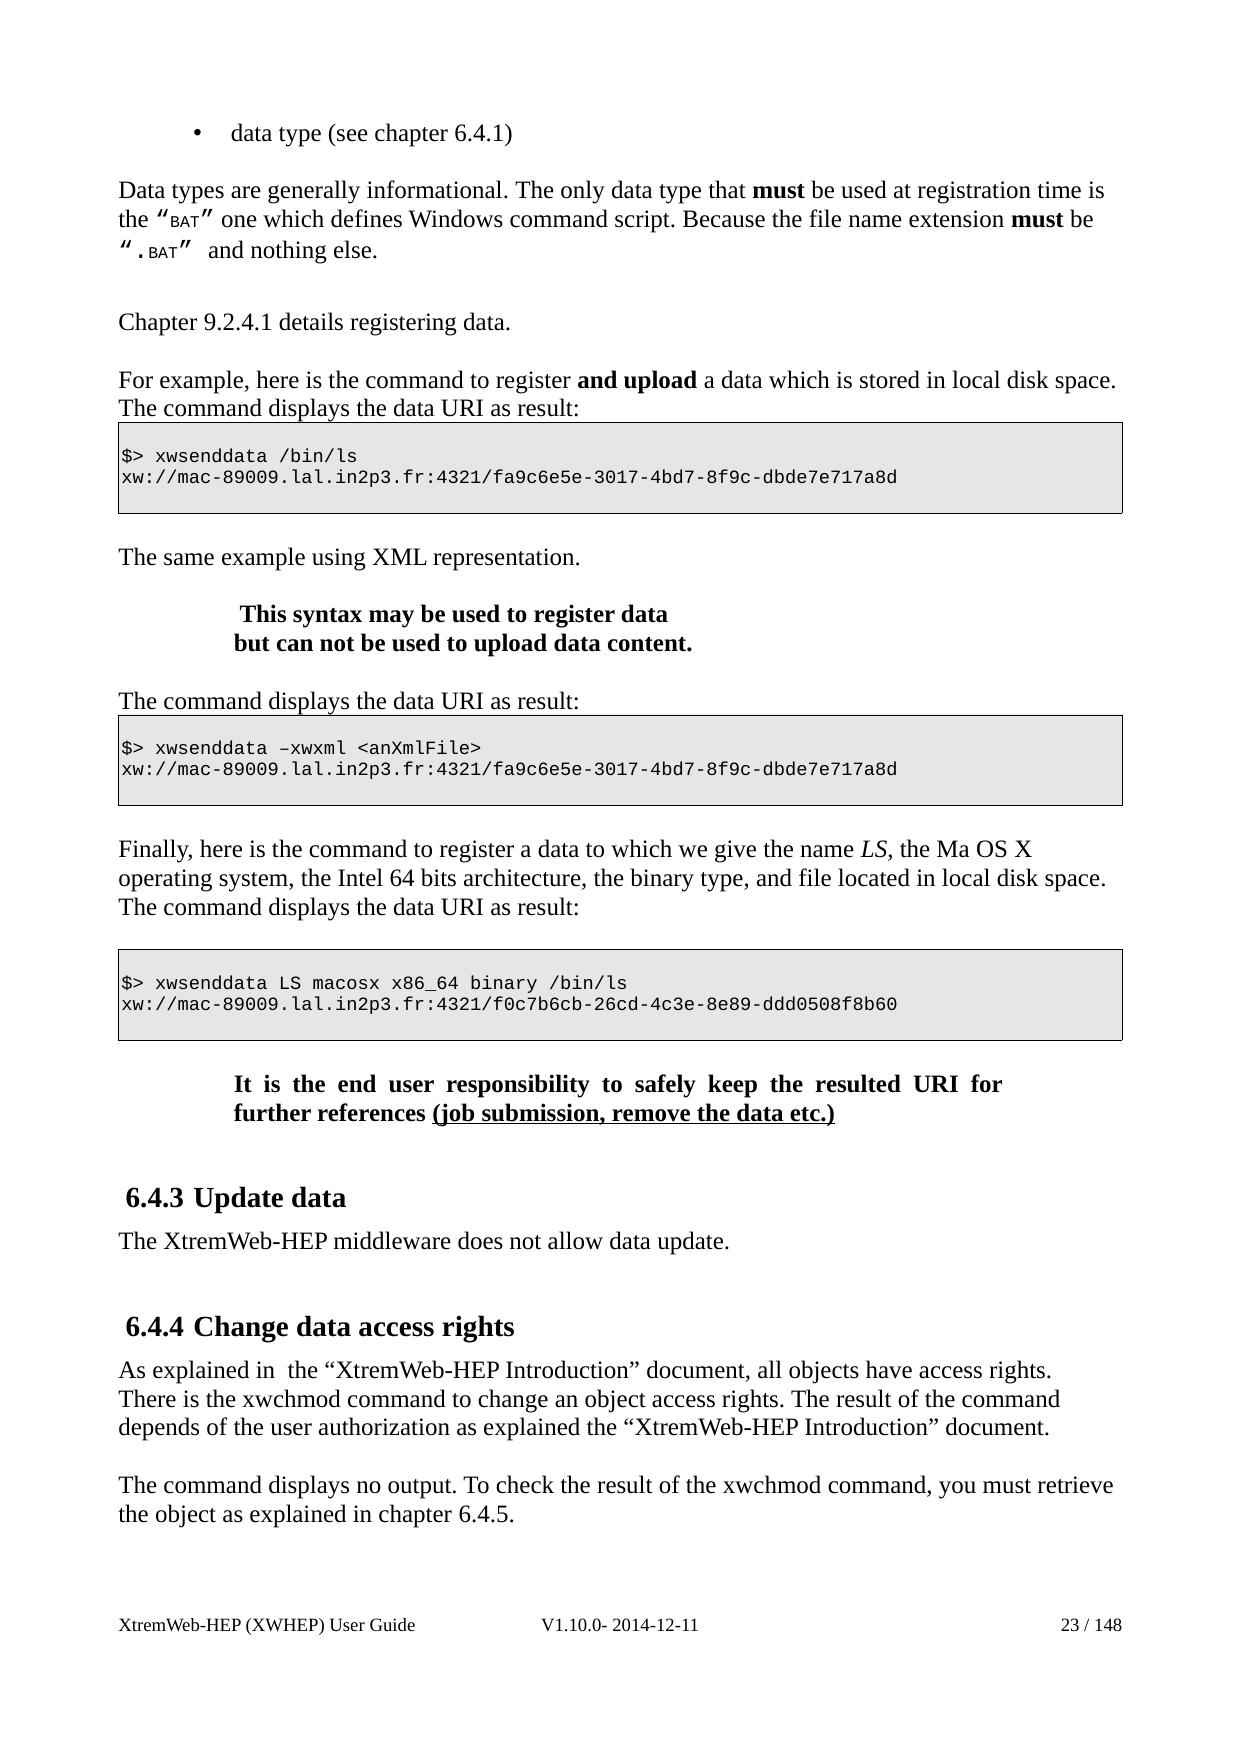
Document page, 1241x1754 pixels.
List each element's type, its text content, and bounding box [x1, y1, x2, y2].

text It is the end user responsibility to safely keep the resulted URI for further references (job submission, remove the data etc.) [233, 1069, 1004, 1127]
text The XtremWeb-HEP middleware does not allow data update. [118, 1226, 1122, 1255]
subtitle Change data access rights [118, 1309, 1122, 1342]
text xw://mac-89009.lal.in2p3.fr:4321/fa9c6e5e-3017-4bd7-8f9c-dbde7e717a8d [119, 465, 1122, 486]
text There is the xwchmod command to change an object access rights. The result of the command depends of the user authorization as explained the “XtremWeb-HEP Introduction” document. [118, 1384, 1122, 1441]
text $> xwsenddata LS macosx x86_64 binary /bin/ls [119, 971, 1122, 992]
text The command displays the data URI as result: [118, 686, 1122, 714]
text The same example using XML representation. [118, 542, 1122, 571]
text xw://mac-89009.lal.in2p3.fr:4321/f0c7b6cb-26cd-4c3e-8e89-ddd0508f8b60 [119, 992, 1122, 1013]
text Data types are generally informational. The only data type that must be used at registration time is the “bat” one which defines Windows command script. Because the file name extension must be “.bat” and nothing else. [118, 176, 1122, 266]
text The command displays no output. To check the result of the xwchmod command, you must retrieve the object as explained in chapter 6.4.5. [118, 1470, 1122, 1527]
text Finally, here is the command to register a data to which we give the name LS, the Ma OS X operating system, the Intel 64 bits architecture, the binary type, and file located in local disk space. The command displays the data URI as result: [118, 834, 1122, 921]
text xw://mac-89009.lal.in2p3.fr:4321/fa9c6e5e-3017-4bd7-8f9c-dbde7e717a8d [119, 757, 1122, 778]
subtitle Update data [118, 1180, 1122, 1214]
text For example, here is the command to register and upload a data which is stored in local disk space. The command displays the data URI as result: [118, 365, 1122, 422]
text This syntax may be used to register data [233, 599, 1004, 628]
text but can not be used to upload data content. [233, 628, 1004, 657]
list data type (see chapter 6.4.1) [193, 118, 1122, 147]
text $> xwsenddata –xwxml <anXmlFile> [119, 736, 1122, 757]
text $> xwsenddata /bin/ls [119, 443, 1122, 465]
text Chapter 9.2.4.1 details registering data. [118, 307, 1122, 336]
text As explained in the “XtremWeb-HEP Introduction” document, all objects have access rights. [118, 1355, 1122, 1384]
